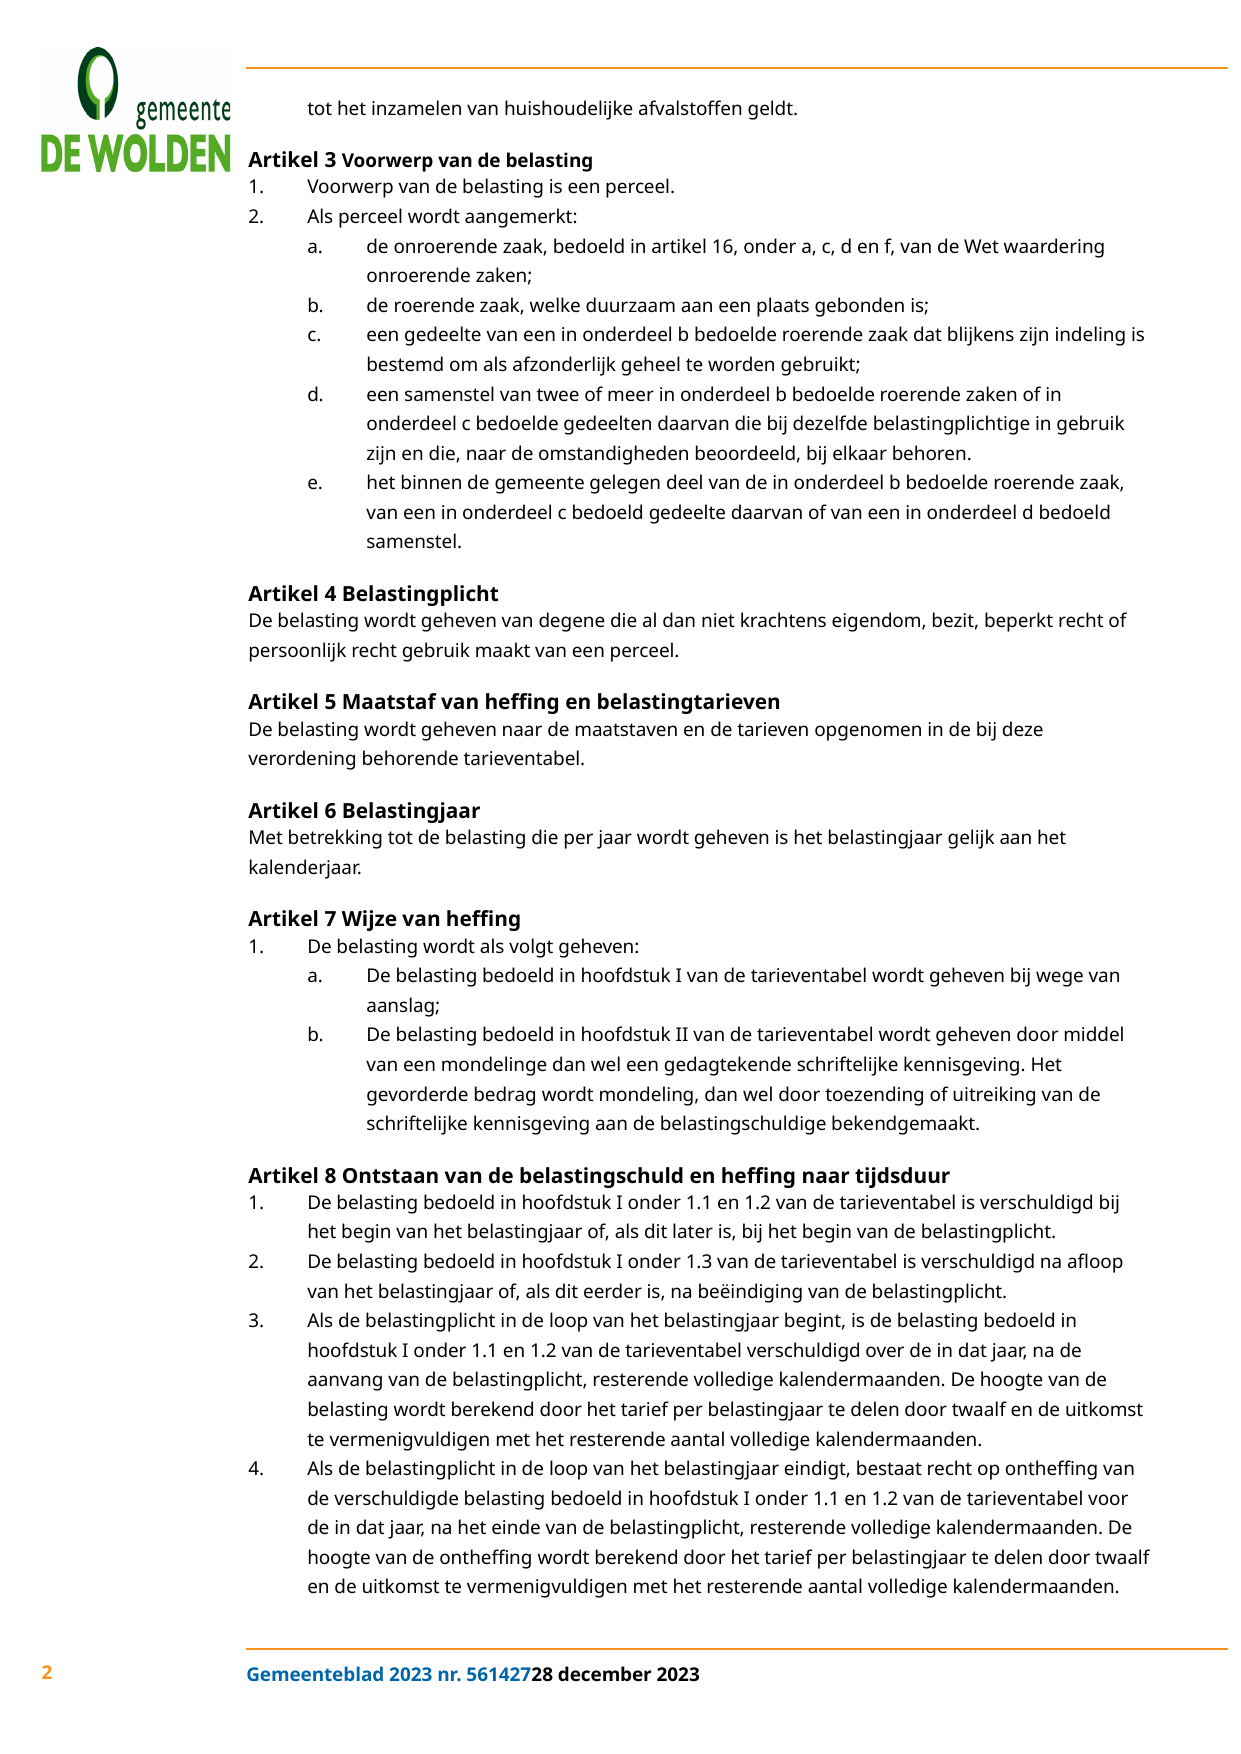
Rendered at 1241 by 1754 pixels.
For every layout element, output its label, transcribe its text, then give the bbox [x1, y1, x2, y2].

list De belasting wordt als volgt geheven: [248, 933, 1152, 958]
list Als de belastingplicht in de loop van het belastingjaar eindigt, bestaat recht op ontheffing van de verschuldigde belasting bedoeld in hoofdstuk I onder 1.1 en 1.2 van de tarieventabel voor de in dat jaar, na het einde van de belastingplicht, resterende volledige kalendermaanden. De hoogte van de ontheffing wordt berekend door het tarief per belastingjaar te delen door twaalf en de uitkomst te vermenigvuldigen met het resterende aantal volledige kalendermaanden. [248, 1455, 1152, 1599]
picture [41, 47, 231, 172]
text De belasting wordt geheven van degene die al dan niet krachtens eigendom, bezit, beperkt recht of persoonlijk recht gebruik maakt van een perceel. [248, 607, 1152, 663]
list De belasting bedoeld in hoofdstuk I onder 1.3 van de tarieventabel is verschuldigd na afloop van het belastingjaar of, als dit eerder is, na beëindiging van de belastingplicht. [248, 1248, 1152, 1304]
list De belasting bedoeld in hoofdstuk II van de tarieventabel wordt geheven door middel van een mondelinge dan wel een gedagtekende schriftelijke kennisgeving. Het gevorderde bedrag wordt mondeling, dan wel door toezending of uitreiking van de schriftelijke kennisgeving aan de belastingschuldige bekendgemaakt. [307, 1022, 1152, 1136]
text Artikel 3 Voorwerp van de belasting [248, 145, 1152, 174]
list een samenstel van twee of meer in onderdeel b bedoelde roerende zaken of in onderdeel c bedoelde gedeelten daarvan die bij dezelfde belastingplichtige in gebruik zijn en die, naar de omstandigheden beoordeeld, bij elkaar behoren. [307, 381, 1152, 466]
list een gedeelte van een in onderdeel b bedoelde roerende zaak dat blijkens zijn indeling is bestemd om als afzonderlijk geheel te worden gebruikt; [307, 322, 1152, 377]
list Voorwerp van de belasting is een perceel. [248, 174, 1152, 199]
list de onroerende zaak, bedoeld in artikel 16, onder a, c, d en f, van de Wet waardering onroerende zaken; [307, 233, 1152, 288]
text De belasting wordt geheven naar de maatstaven en de tarieven opgenomen in de bij deze verordening behorende tarieventabel. [248, 716, 1152, 771]
list De belasting bedoeld in hoofdstuk I van de tarieventabel wordt geheven bij wege van aanslag; [307, 962, 1152, 1018]
list het binnen de gemeente gelegen deel van de in onderdeel b bedoelde roerende zaak, van een in onderdeel c bedoeld gedeelte daarvan of van een in onderdeel d bedoeld samenstel. [307, 469, 1152, 554]
list tot het inzamelen van huishoudelijke afvalstoffen geldt. [248, 95, 1152, 121]
text Met betrekking tot de belasting die per jaar wordt geheven is het belastingjaar gelijk aan het kalenderjaar. [248, 824, 1152, 880]
list De belasting bedoeld in hoofdstuk I onder 1.1 en 1.2 van de tarieventabel is verschuldigd bij het begin van het belastingjaar of, als dit later is, bij het begin van de belastingplicht. [248, 1189, 1152, 1244]
list Als perceel wordt aangemerkt: [248, 203, 1152, 229]
list de roerende zaak, welke duurzaam aan een plaats gebonden is; [307, 292, 1152, 318]
text Artikel 5 Maatstaf van heffing en belastingtarieven [248, 687, 1152, 716]
text Artikel 8 Ontstaan van de belastingschuld en heffing naar tijdsduur [248, 1161, 1152, 1189]
text Artikel 6 Belastingjaar [248, 796, 1152, 824]
text Artikel 7 Wijze van heffing [248, 904, 1152, 933]
list Als de belastingplicht in de loop van het belastingjaar begint, is de belasting bedoeld in hoofdstuk I onder 1.1 en 1.2 van de tarieventabel verschuldigd over de in dat jaar, na de aanvang van de belastingplicht, resterende volledige kalendermaanden. De hoogte van de belasting wordt berekend door het tarief per belastingjaar te delen door twaalf en de uitkomst te vermenigvuldigen met het resterende aantal volledige kalendermaanden. [248, 1307, 1152, 1452]
text Artikel 4 Belastingplicht [248, 579, 1152, 607]
